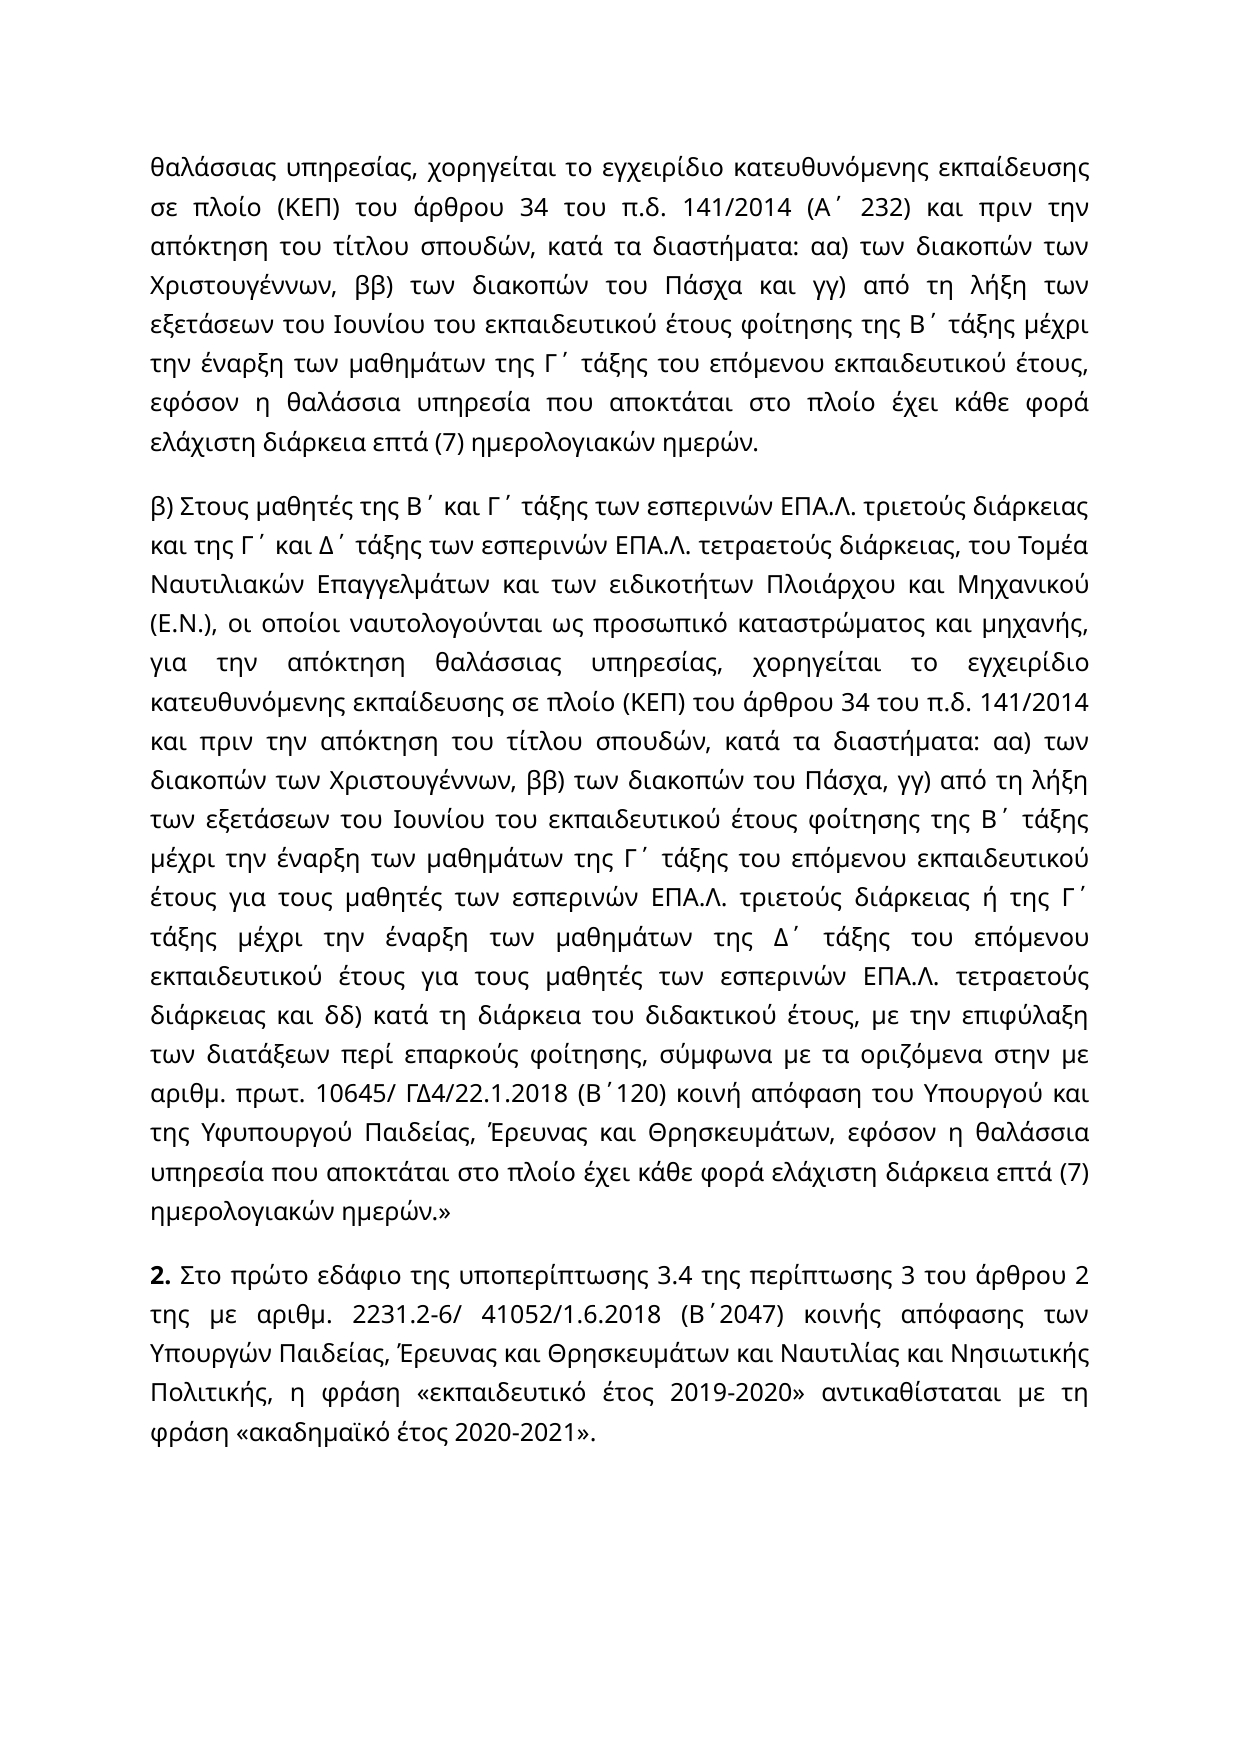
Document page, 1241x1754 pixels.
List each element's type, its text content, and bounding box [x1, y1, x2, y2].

text 2. Στο πρώτο εδάφιο της υποπερίπτωσης 3.4 της περίπτωσης 3 του άρθρου 2 της με αριθμ. 2231.2-6/ 41052/1.6.2018 (Β΄2047) κοινής απόφασης των Υπουργών Παιδείας, Έρευνας και Θρησκευμάτων και Ναυτιλίας και Νησιωτικής Πολιτικής, η φράση «εκπαιδευτικό έτος 2019-2020» αντικαθίσταται με τη φράση «ακαδημαϊκό έτος 2020-2021». [150, 1257, 1090, 1448]
text β) Στους μαθητές της Β΄ και Γ΄ τάξης των εσπερινών ΕΠΑ.Λ. τριετούς διάρκειας και της Γ΄ και Δ΄ τάξης των εσπερινών ΕΠΑ.Λ. τετραετούς διάρκειας, του Τομέα Ναυτιλιακών Επαγγελμάτων και των ειδικοτήτων Πλοιάρχου και Μηχανικού (Ε.Ν.), οι οποίοι ναυτολογούνται ως προσωπικό καταστρώματος και μηχανής, για την απόκτηση θαλάσσιας υπηρεσίας, χορηγείται το εγχειρίδιο κατευθυνόμενης εκπαίδευσης σε πλοίο (ΚΕΠ) του άρθρου 34 του π.δ. 141/2014 και πριν την απόκτηση του τίτλου σπουδών, κατά τα διαστήματα: αα) των διακοπών των Χριστουγέννων, ββ) των διακοπών του Πάσχα, γγ) από τη λήξη των εξετάσεων του Ιουνίου του εκπαιδευτικού έτους φοίτησης της Β΄ τάξης μέχρι την έναρξη των μαθημάτων της Γ΄ τάξης του επόμενου εκπαιδευτικού έτους για τους μαθητές των εσπερινών ΕΠΑ.Λ. τριετούς διάρκειας ή της Γ΄ τάξης μέχρι την έναρξη των μαθημάτων της Δ΄ τάξης του επόμενου εκπαιδευτικού έτους για τους μαθητές των εσπερινών ΕΠΑ.Λ. τετραετούς διάρκειας και δδ) κατά τη διάρκεια του διδακτικού έτους, με την επιφύλαξη των διατάξεων περί επαρκούς φοίτησης, σύμφωνα με τα οριζόμενα στην με αριθμ. πρωτ. 10645/ ΓΔ4/22.1.2018 (Β΄120) κοινή απόφαση του Υπουργού και της Υφυπουργού Παιδείας, Έρευνας και Θρησκευμάτων, εφόσον η θαλάσσια υπηρεσία που αποκτάται στο πλοίο έχει κάθε φορά ελάχιστη διάρκεια επτά (7) ημερολογιακών ημερών.» [150, 488, 1090, 1227]
text θαλάσσιας υπηρεσίας, χορηγείται το εγχειρίδιο κατευθυνόμενης εκπαίδευσης σε πλοίο (ΚΕΠ) του άρθρου 34 του π.δ. 141/2014 (Α΄ 232) και πριν την απόκτηση του τίτλου σπουδών, κατά τα διαστήματα: αα) των διακοπών των Χριστουγέννων, ββ) των διακοπών του Πάσχα και γγ) από τη λήξη των εξετάσεων του Ιουνίου του εκπαιδευτικού έτους φοίτησης της Β΄ τάξης μέχρι την έναρξη των μαθημάτων της Γ΄ τάξης του επόμενου εκπαιδευτικού έτους, εφόσον η θαλάσσια υπηρεσία που αποκτάται στο πλοίο έχει κάθε φορά ελάχιστη διάρκεια επτά (7) ημερολογιακών ημερών. [150, 150, 1090, 458]
